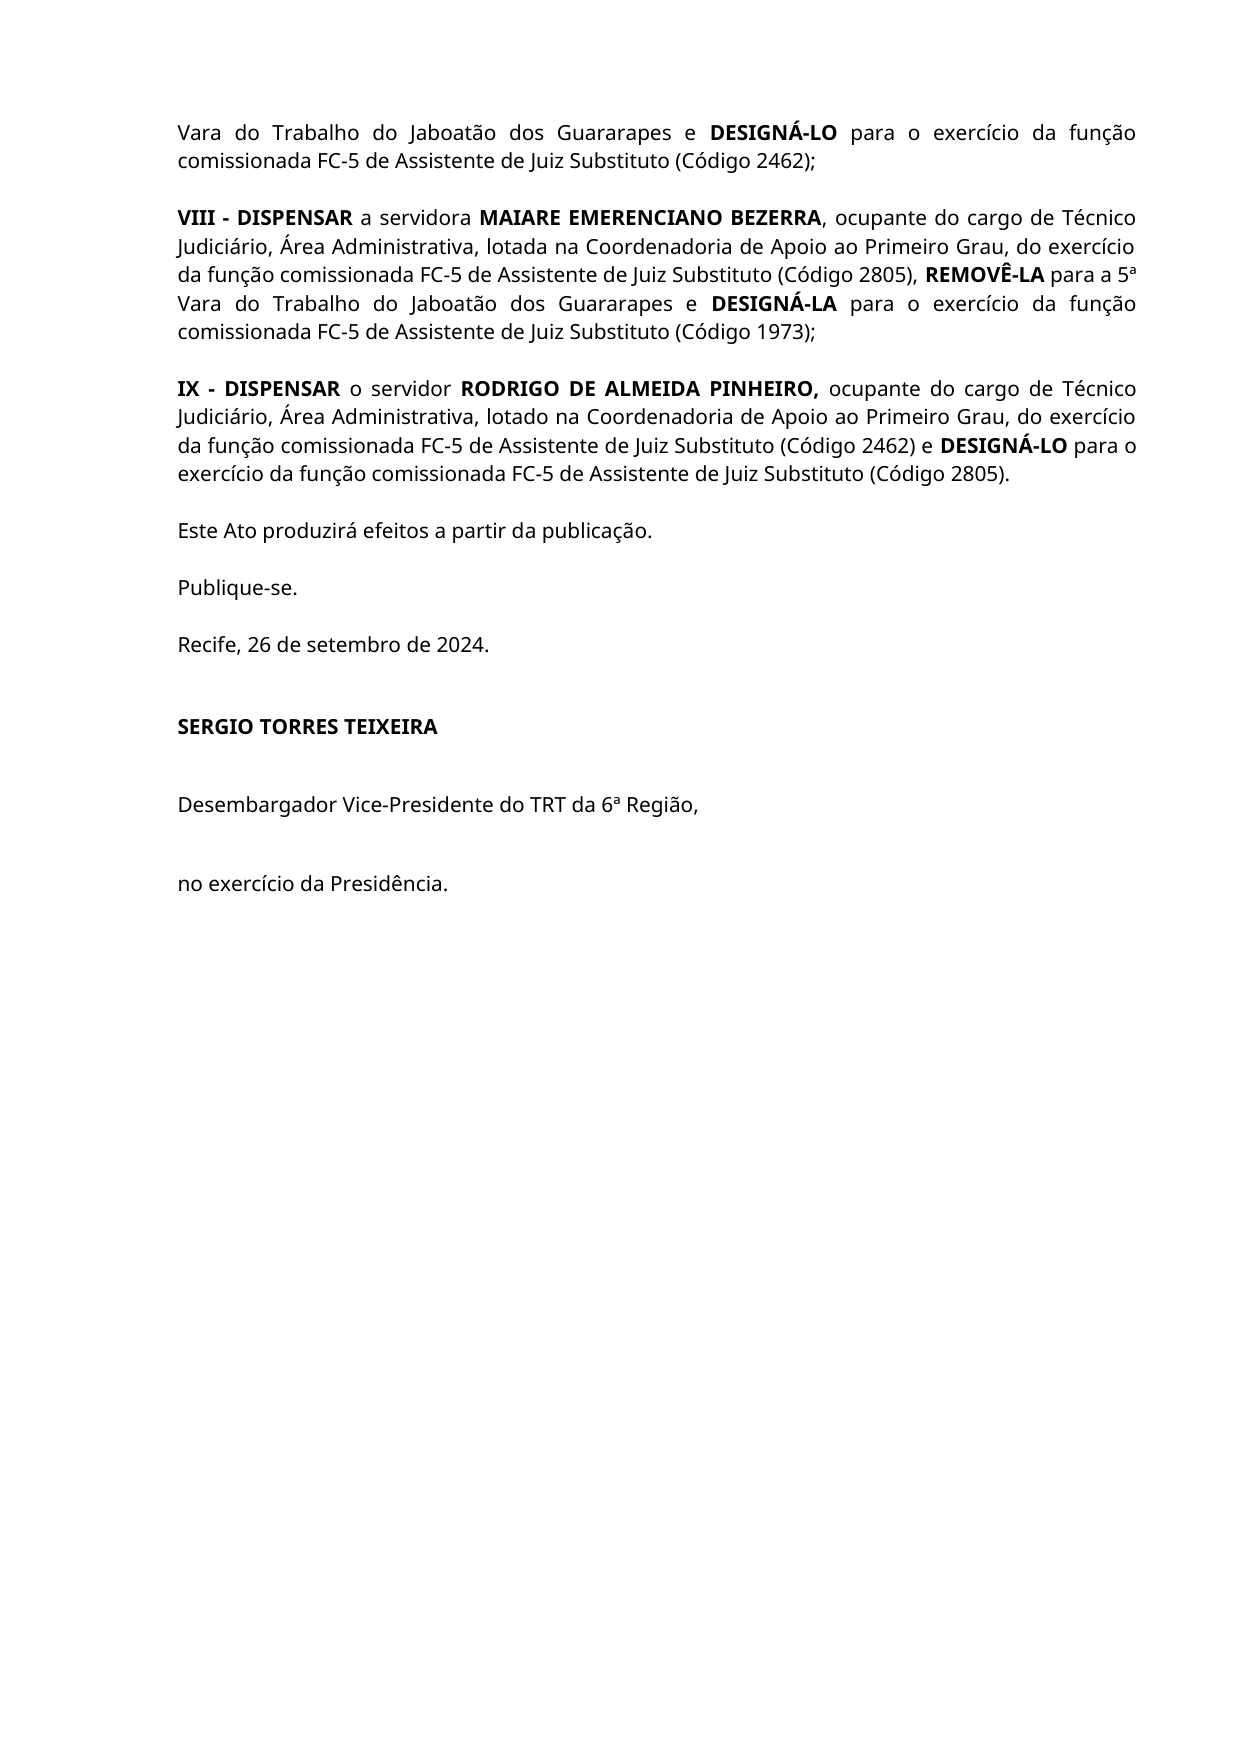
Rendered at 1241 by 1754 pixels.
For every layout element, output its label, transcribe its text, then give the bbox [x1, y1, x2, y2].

text Este Ato produzirá efeitos a partir da publicação. [177, 516, 1137, 545]
text IX - DISPENSAR o servidor RODRIGO DE ALMEIDA PINHEIRO, ocupante do cargo de Técnico Judiciário, Área Administrativa, lotado na Coordenadoria de Apoio ao Primeiro Grau, do exercício da função comissionada FC-5 de Assistente de Juiz Substituto (Código 2462) e DESIGNÁ-LO para o exercício da função comissionada FC-5 de Assistente de Juiz Substituto (Código 2805). [177, 374, 1137, 488]
text SERGIO TORRES TEIXEIRA [177, 712, 1152, 740]
text Vara do Trabalho do Jaboatão dos Guararapes e DESIGNÁ-LO para o exercício da função comissionada FC-5 de Assistente de Juiz Substituto (Código 2462); [177, 118, 1137, 175]
text VIII - DISPENSAR a servidora MAIARE EMERENCIANO BEZERRA, ocupante do cargo de Técnico Judiciário, Área Administrativa, lotada na Coordenadoria de Apoio ao Primeiro Grau, do exercício da função comissionada FC-5 de Assistente de Juiz Substituto (Código 2805), REMOVÊ-LA para a 5ª Vara do Trabalho do Jaboatão dos Guararapes e DESIGNÁ-LA para o exercício da função comissionada FC-5 de Assistente de Juiz Substituto (Código 1973); [177, 203, 1137, 346]
text Publique-se. [177, 573, 1137, 602]
text no exercício da Presidência. [177, 869, 1137, 897]
text Recife, 26 de setembro de 2024. [177, 630, 1137, 658]
text Desembargador Vice-Presidente do TRT da 6ª Região, [177, 790, 1137, 819]
